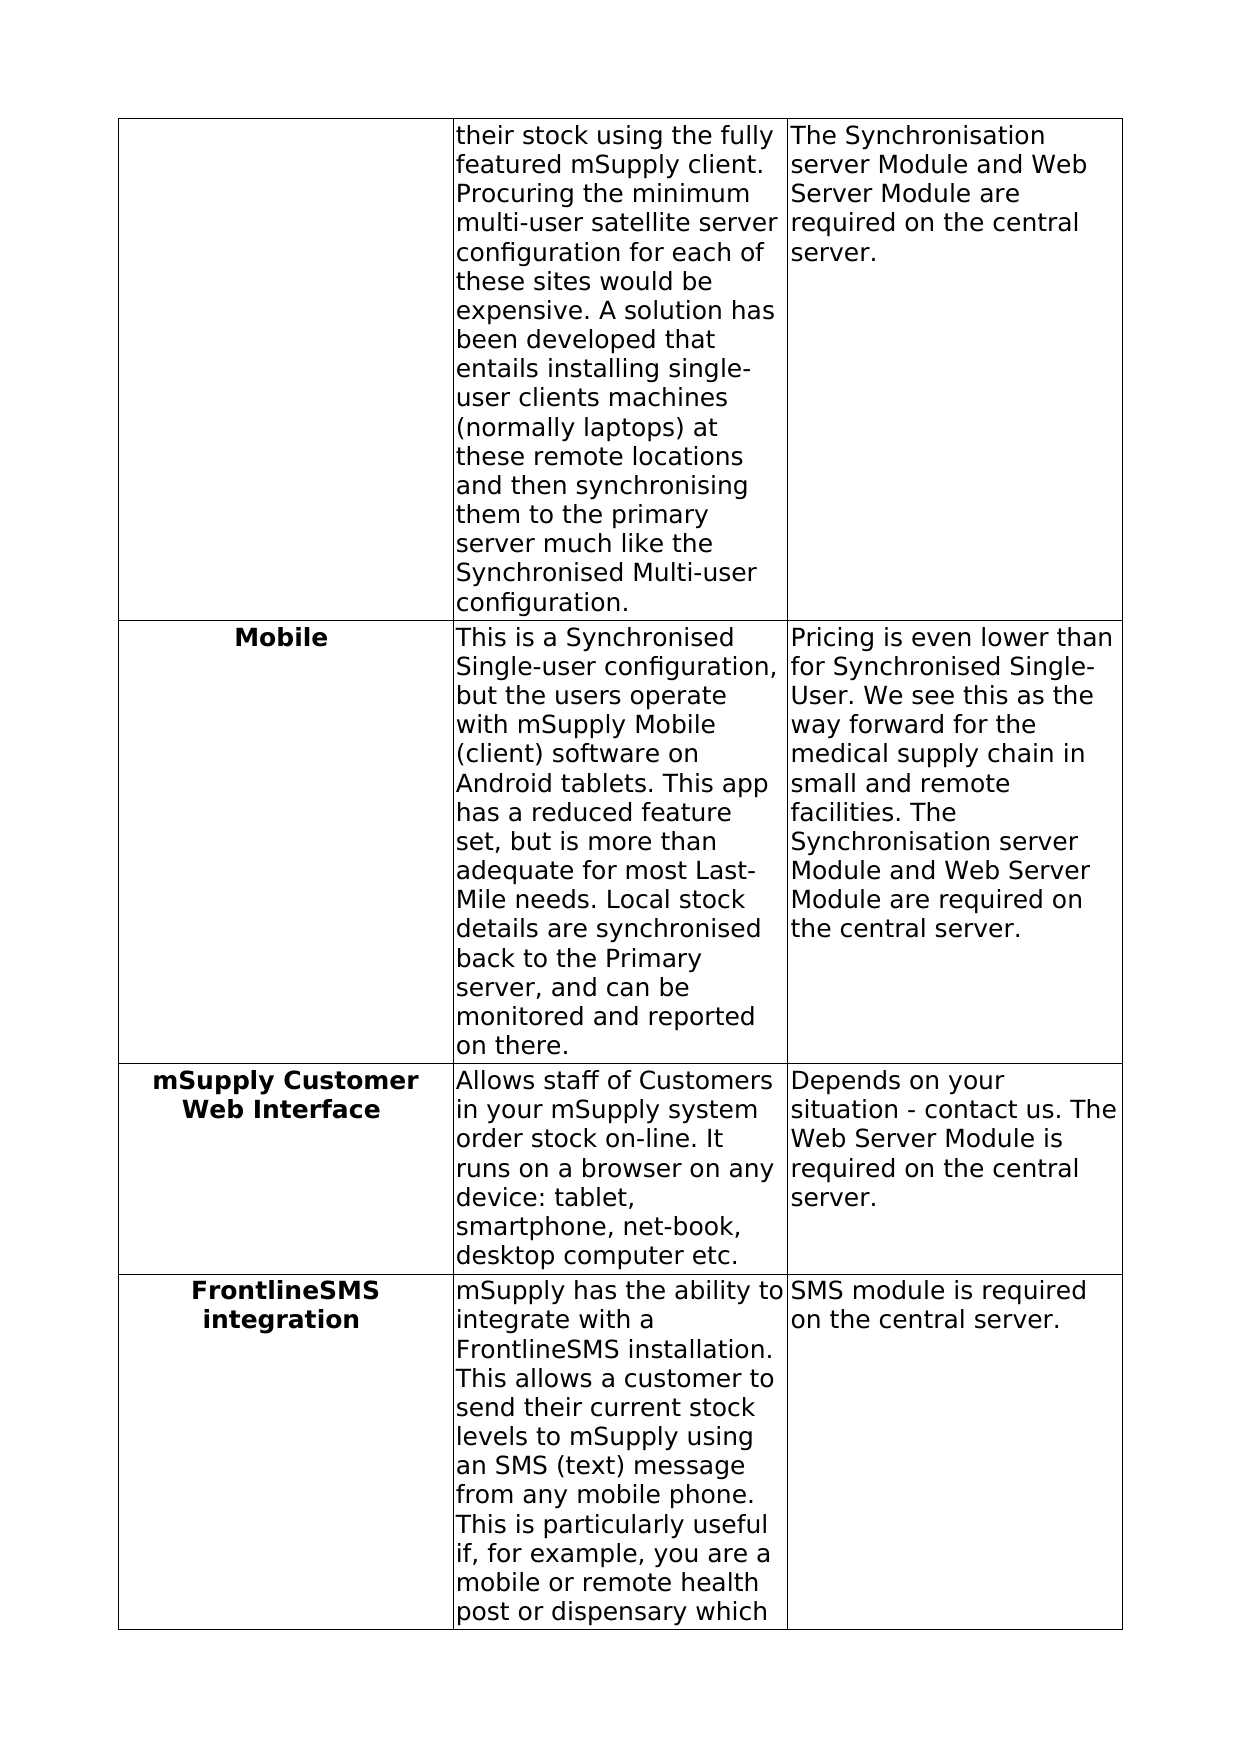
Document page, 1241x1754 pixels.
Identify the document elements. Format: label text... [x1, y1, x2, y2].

table_cell Mobile [119, 621, 453, 1063]
table_cell mSupply Customer Web Interface [119, 1064, 453, 1273]
table_cell FrontlineSMS integration [119, 1275, 453, 1629]
table_cell The Synchronisation server Module and Web Server Module are required on the central server. [788, 119, 1122, 620]
table_cell their stock using the fully featured mSupply client. Procuring the minimum multi-user satellite server configuration for each of these sites would be expensive. A solution has been developed that entails installing single-user clients machines (normally laptops) at these remote locations and then synchronising them to the primary server much like the Synchronised Multi-user configuration. [454, 119, 787, 620]
table_cell Allows staff of Customers in your mSupply system order stock on-line. It runs on a browser on any device: tablet, smartphone, net-book, desktop computer etc. [454, 1064, 787, 1273]
table_cell [119, 119, 453, 620]
table_cell This is a Synchronised Single-user configuration, but the users operate with mSupply Mobile (client) software on Android tablets. This app has a reduced feature set, but is more than adequate for most Last-Mile needs. Local stock details are synchronised back to the Primary server, and can be monitored and reported on there. [454, 621, 787, 1063]
table_cell SMS module is required on the central server. [788, 1275, 1122, 1629]
table_cell Depends on your situation - contact us. The Web Server Module is required on the central server. [788, 1064, 1122, 1273]
table_cell Pricing is even lower than for Synchronised Single-User. We see this as the way forward for the medical supply chain in small and remote facilities. The Synchronisation server Module and Web Server Module are required on the central server. [788, 621, 1122, 1063]
table_cell mSupply has the ability to integrate with a FrontlineSMS installation. This allows a customer to send their current stock levels to mSupply using an SMS (text) message from any mobile phone. This is particularly useful if, for example, you are a mobile or remote health post or dispensary which [454, 1275, 787, 1629]
